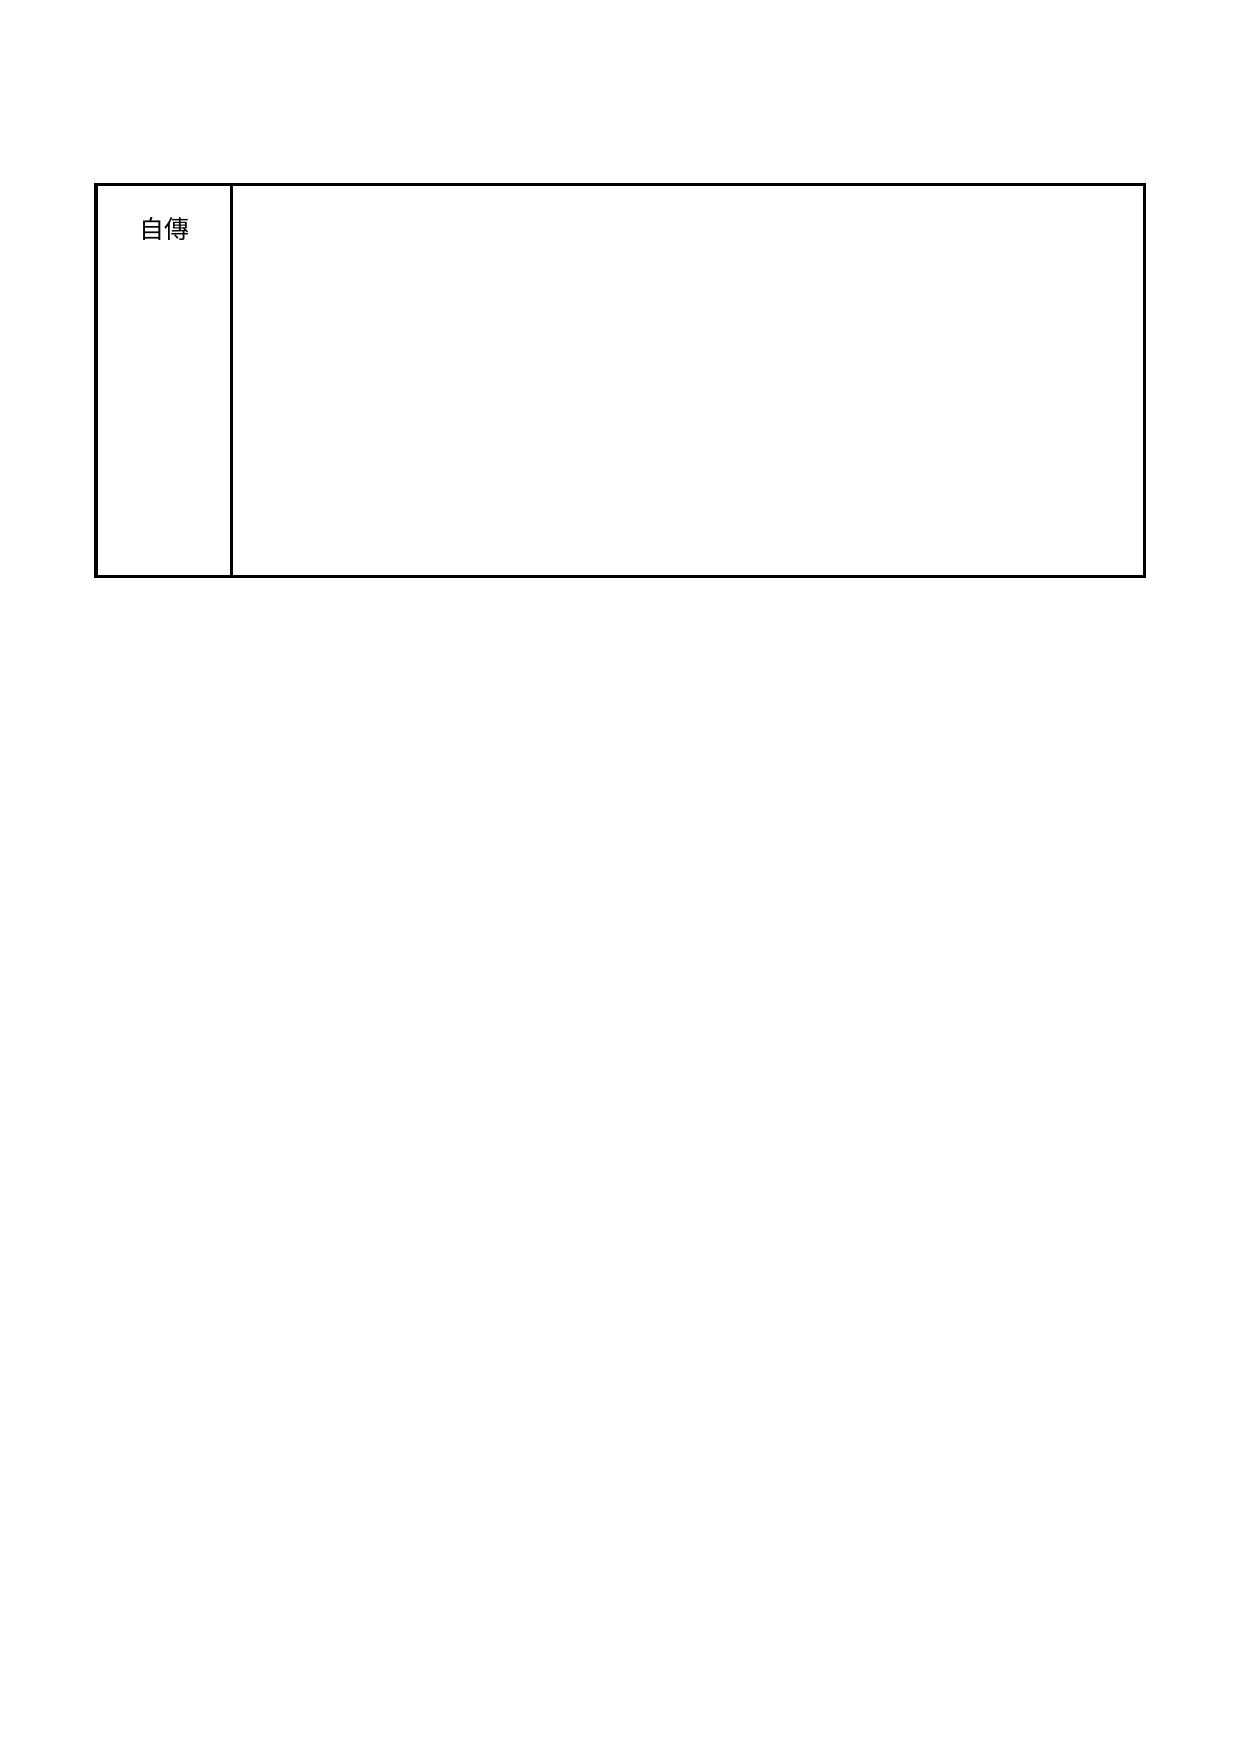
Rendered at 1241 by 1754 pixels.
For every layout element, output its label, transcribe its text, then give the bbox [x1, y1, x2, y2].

table_cell 自傳 [98, 186, 230, 575]
table_cell [233, 186, 1143, 575]
